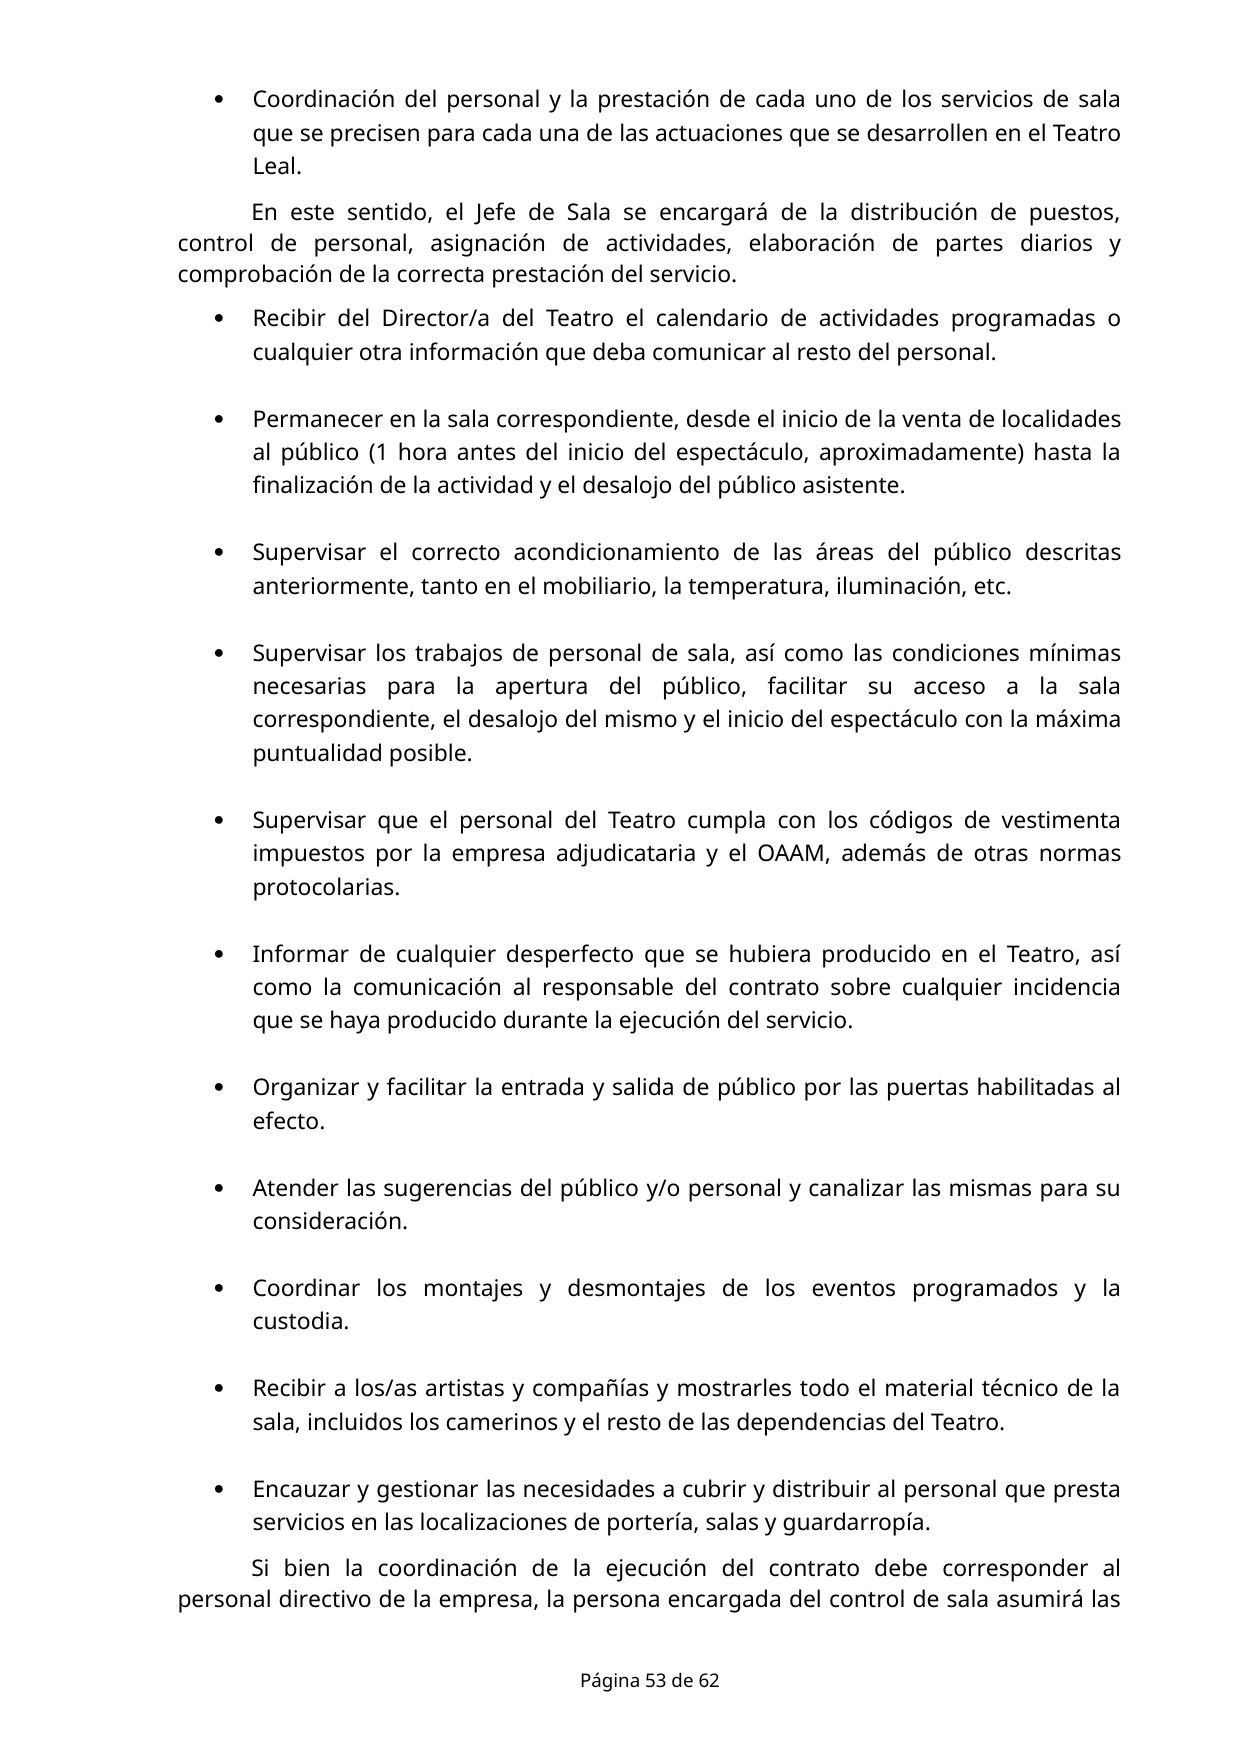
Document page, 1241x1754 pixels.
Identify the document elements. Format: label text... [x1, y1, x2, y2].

list Supervisar los trabajos de personal de sala, así como las condiciones mínimas necesarias para la apertura del público, facilitar su acceso a la sala correspondiente, el desalojo del mismo y el inicio del espectáculo con la máxima puntualidad posible. [215, 637, 1122, 768]
list Coordinación del personal y la prestación de cada uno de los servicios de sala que se precisen para cada una de las actuaciones que se desarrollen en el Teatro Leal. [215, 83, 1122, 181]
text Si bien la coordinación de la ejecución del contrato debe corresponder al personal directivo de la empresa, la persona encargada del control de sala asumirá las [177, 1552, 1122, 1614]
list Organizar y facilitar la entrada y salida de público por las puertas habilitadas al efecto. [215, 1071, 1122, 1136]
list Recibir a los/as artistas y compañías y mostrarles todo el material técnico de la sala, incluidos los camerinos y el resto de las dependencias del Teatro. [215, 1372, 1122, 1437]
text En este sentido, el Jefe de Sala se encargará de la distribución de puestos, control de personal, asignación de actividades, elaboración de partes diarios y comprobación de la correcta prestación del servicio. [177, 196, 1122, 290]
list Recibir del Director/a del Teatro el calendario de actividades programadas o cualquier otra información que deba comunicar al resto del personal. [215, 302, 1122, 367]
list Permanecer en la sala correspondiente, desde el inicio de la venta de localidades al público (1 hora antes del inicio del espectáculo, aproximadamente) hasta la finalización de la actividad y el desalojo del público asistente. [215, 402, 1122, 501]
list Coordinar los montajes y desmontajes de los eventos programados y la custodia. [215, 1272, 1122, 1337]
list Supervisar que el personal del Teatro cumpla con los códigos de vestimenta impuestos por la empresa adjudicataria y el OAAM, además de otras normas protocolarias. [215, 804, 1122, 902]
list Informar de cualquier desperfecto que se hubiera producido en el Teatro, así como la comunicación al responsable del contrato sobre cualquier incidencia que se haya producido durante la ejecución del servicio. [215, 937, 1122, 1036]
list Encauzar y gestionar las necesidades a cubrir y distribuir al personal que presta servicios en las localizaciones de portería, salas y guardarropía. [215, 1472, 1122, 1537]
list Atender las sugerencias del público y/o personal y canalizar las mismas para su consideración. [215, 1172, 1122, 1236]
list Supervisar el correcto acondicionamiento de las áreas del público descritas anteriormente, tanto en el mobiliario, la temperatura, iluminación, etc. [215, 536, 1122, 601]
